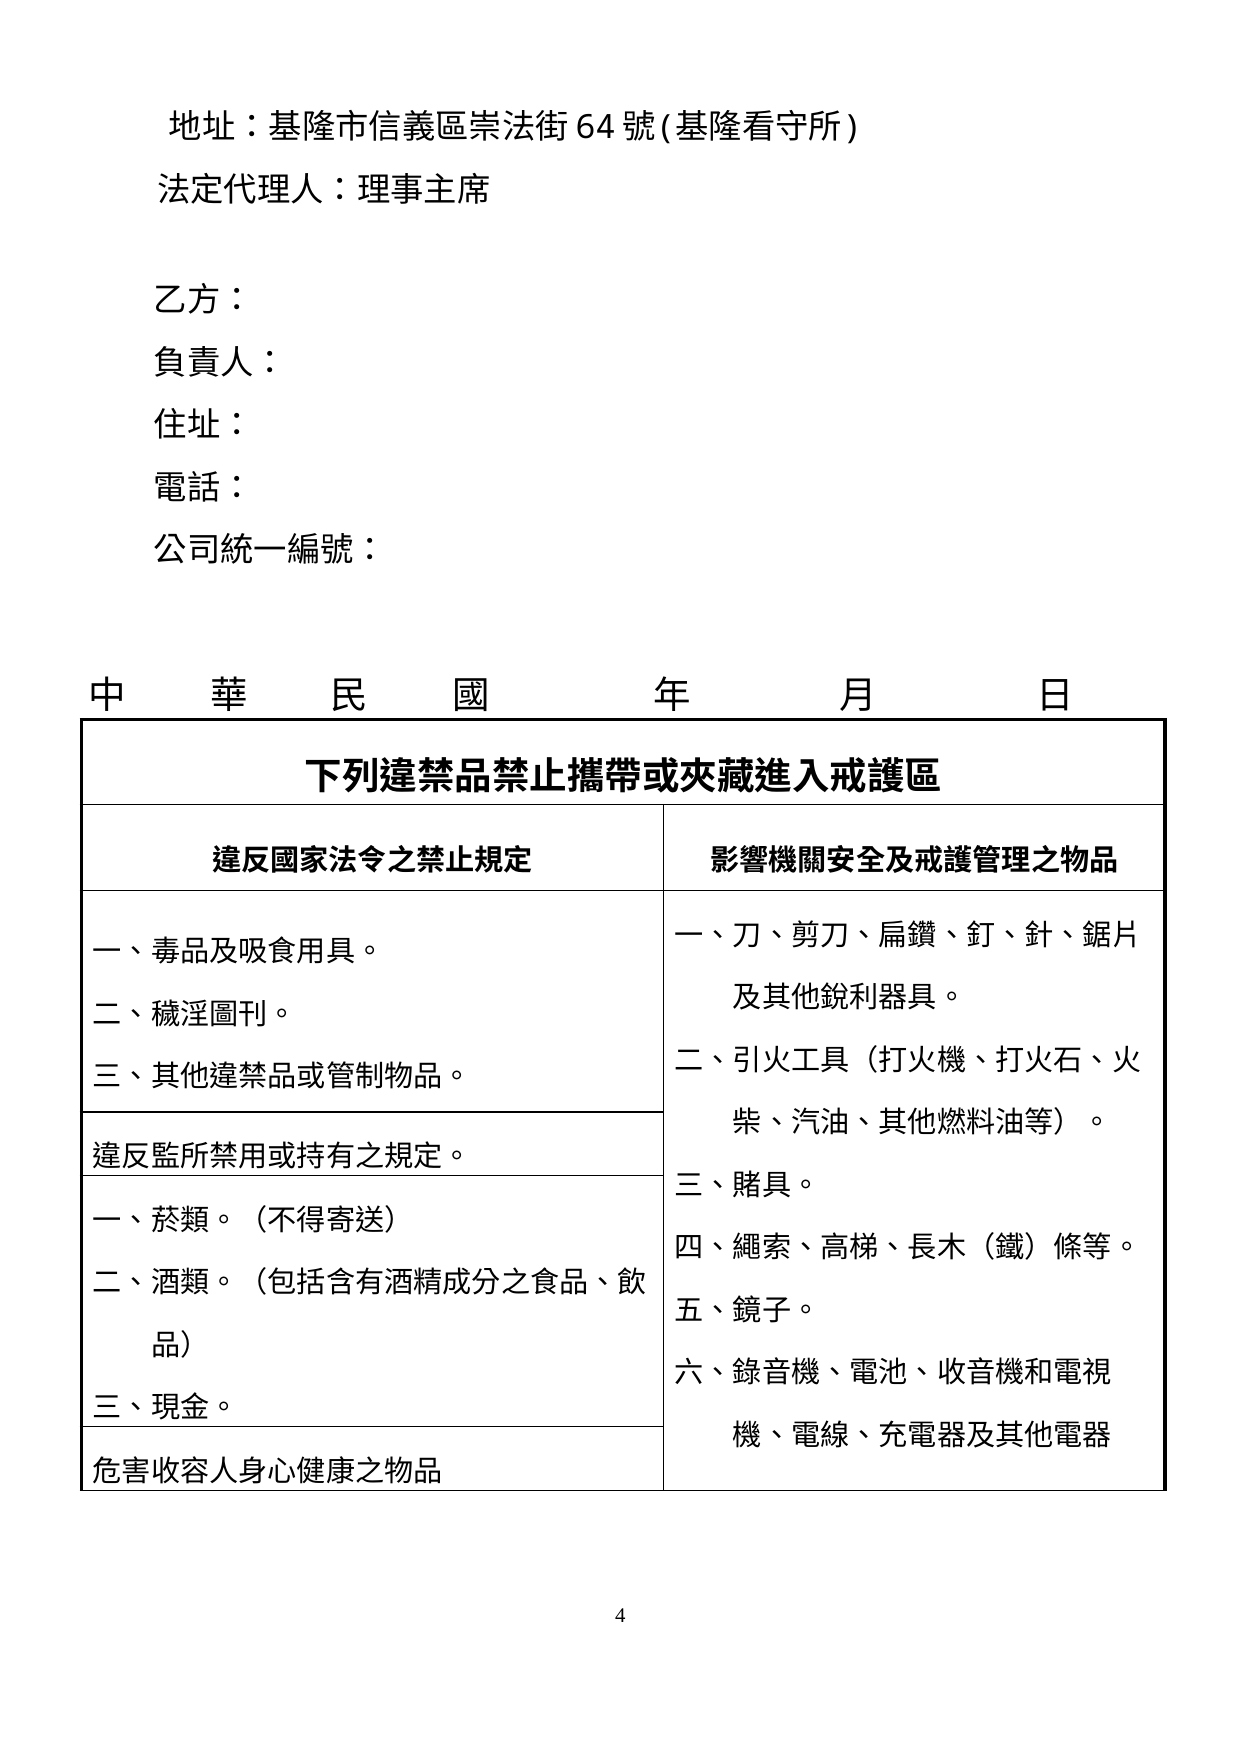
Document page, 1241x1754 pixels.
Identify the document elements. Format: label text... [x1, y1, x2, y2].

text 電話： [137, 449, 1152, 512]
table_cell 一、刀、剪刀、扁鑽、釘、針、鋸片及其他銳利器具。 二、引火工具（打火機、打火石、火柴、汽油、其他燃料油等）。 三、賭具。 四、繩索、高梯、長木（鐵）條等。 五、鏡子。 六、錄音機、電池、收音機和電視機、電線、充電器及其他電器 [664, 891, 1163, 1489]
table_cell 違反監所禁用或持有之規定。 [83, 1113, 663, 1175]
text 地址：基隆市信義區崇法街64號(基隆看守所) [89, 89, 1152, 151]
text 中 華 民 國 年 月 日 [89, 670, 1152, 718]
text 公司統一編號： [137, 512, 1152, 574]
table_cell 影響機關安全及戒護管理之物品 [664, 805, 1163, 890]
text 負責人： [137, 324, 1152, 387]
table_cell 一、毒品及吸食用具。 二、穢淫圖刊。 三、其他違禁品或管制物品。 [83, 891, 663, 1111]
text 法定代理人：理事主席 [137, 151, 1152, 214]
table_cell 危害收容人身心健康之物品 [83, 1427, 663, 1489]
table_header 下列違禁品禁止攜帶或夾藏進入戒護區 [83, 721, 1163, 804]
text 乙方： [137, 262, 1152, 324]
table_cell 一、菸類。（不得寄送） 二、酒類。（包括含有酒精成分之食品、飲品） 三、現金。 [83, 1176, 663, 1426]
table_cell 違反國家法令之禁止規定 [83, 805, 663, 890]
text 住址： [137, 387, 1152, 449]
